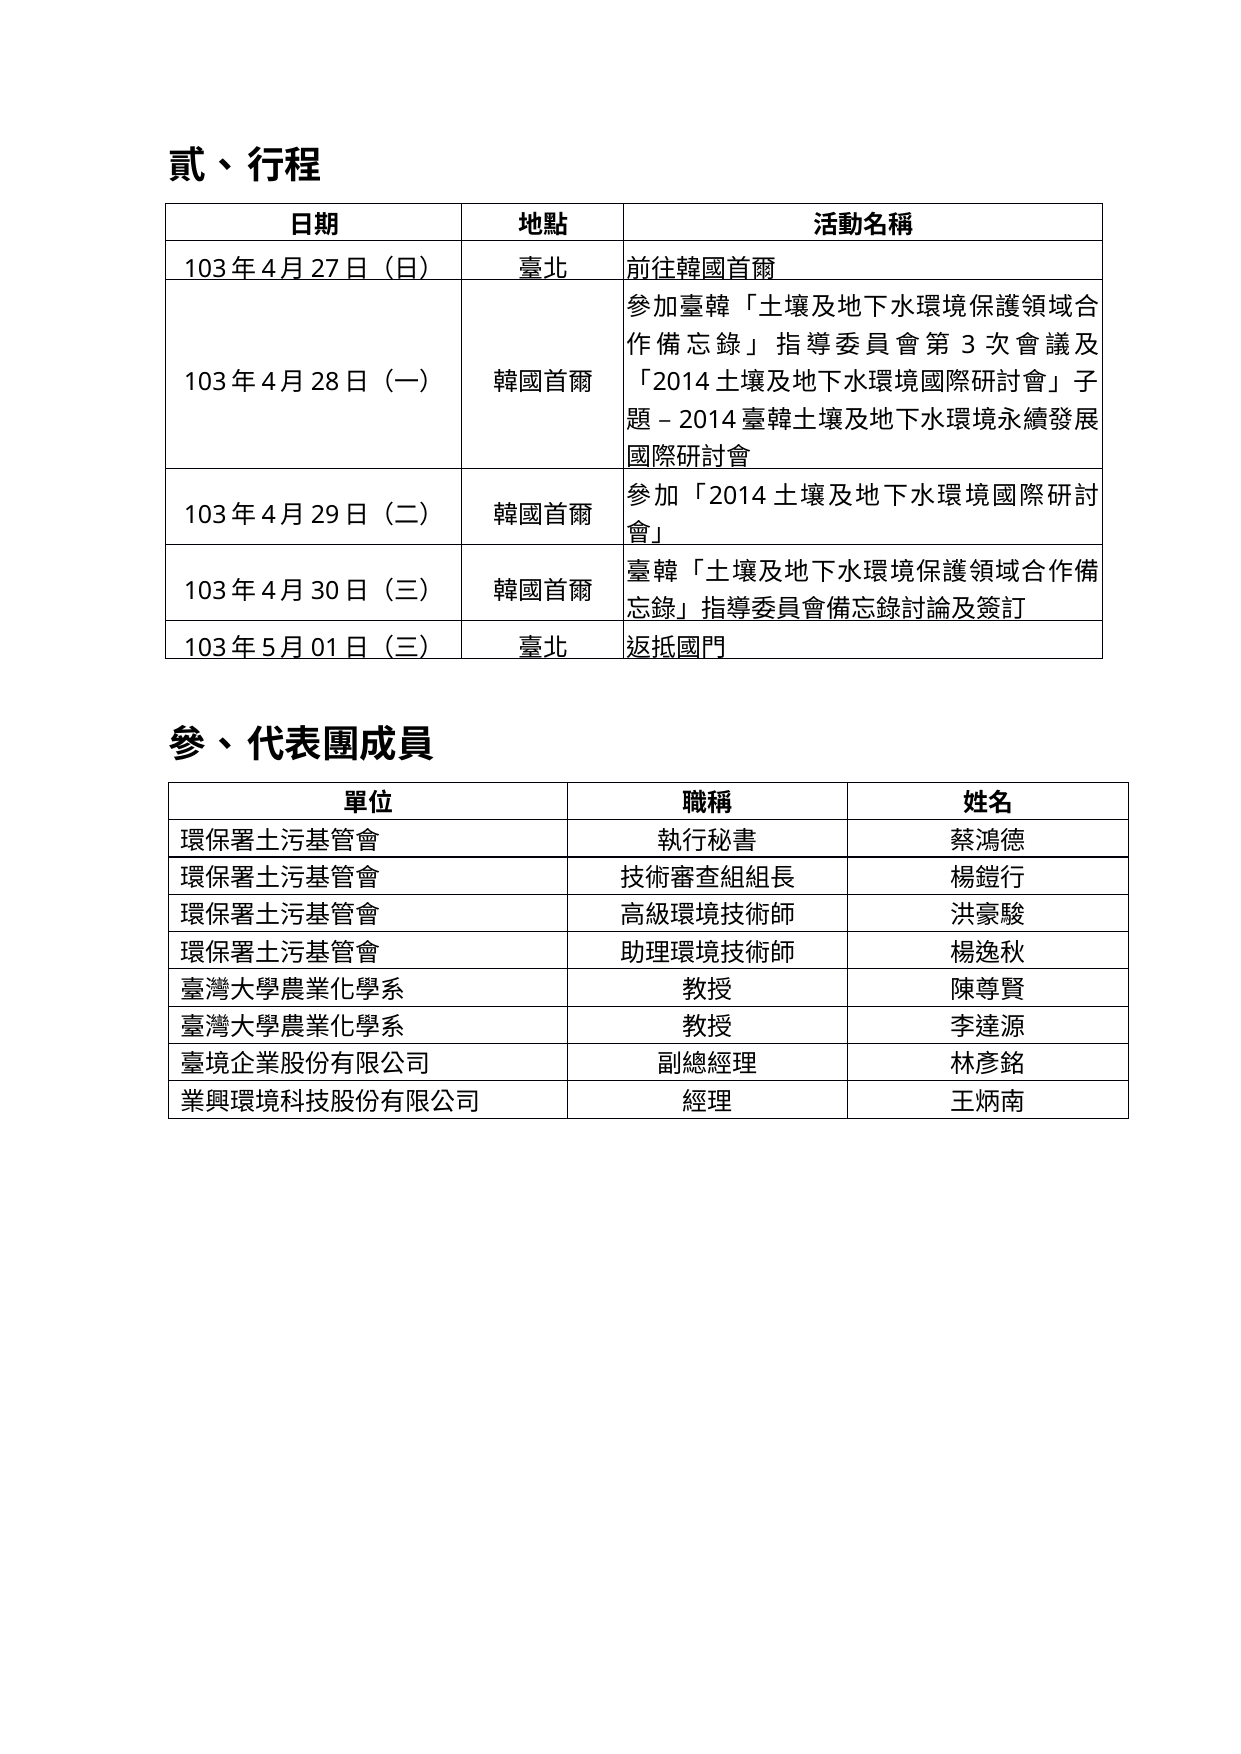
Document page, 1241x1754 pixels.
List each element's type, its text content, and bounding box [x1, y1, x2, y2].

table_cell 環保署土污基管會 [169, 895, 567, 931]
table_cell 臺北 [462, 621, 623, 658]
table_cell 高級環境技術師 [568, 895, 847, 931]
table_cell 執行秘書 [568, 820, 847, 856]
table_cell 103年4月28日（一） [166, 280, 461, 467]
table_header 職稱 [568, 783, 847, 819]
table_cell 參加「2014土壤及地下水環境國際研討會」 [624, 469, 1102, 543]
table_cell 臺灣大學農業化學系 [169, 1007, 567, 1043]
table_cell 楊鎧行 [848, 858, 1128, 894]
table_cell 李達源 [848, 1007, 1128, 1043]
table_cell 業興環境科技股份有限公司 [169, 1081, 567, 1117]
table_cell 臺韓「土壤及地下水環境保護領域合作備忘錄」指導委員會備忘錄討論及簽訂 [624, 545, 1102, 619]
table_cell 環保署土污基管會 [169, 932, 567, 968]
table_header 單位 [169, 783, 567, 819]
table_cell 103年4月27日（日） [166, 241, 461, 279]
table_cell 陳尊賢 [848, 969, 1128, 1006]
table_cell 韓國首爾 [462, 545, 623, 619]
table_cell 103年4月29日（二） [166, 469, 461, 543]
table_cell 助理環境技術師 [568, 932, 847, 968]
list 代表團成員 [169, 709, 1106, 769]
table_cell 技術審查組組長 [568, 858, 847, 894]
table_cell 臺北 [462, 241, 623, 279]
table_header 地點 [462, 204, 623, 240]
table_cell 經理 [568, 1081, 847, 1117]
table_cell 教授 [568, 1007, 847, 1043]
table_header 姓名 [848, 783, 1128, 819]
table_cell 教授 [568, 969, 847, 1006]
table_cell 103年4月30日（三） [166, 545, 461, 619]
table_cell 副總經理 [568, 1044, 847, 1080]
list 行程 [169, 130, 1106, 191]
table_cell 臺境企業股份有限公司 [169, 1044, 567, 1080]
table_cell 韓國首爾 [462, 280, 623, 467]
table_cell 103年5月01日（三） [166, 621, 461, 658]
table_cell 臺灣大學農業化學系 [169, 969, 567, 1006]
table_cell 洪豪駿 [848, 895, 1128, 931]
table_cell 王炳南 [848, 1081, 1128, 1117]
table_cell 參加臺韓「土壤及地下水環境保護領域合作備忘錄」指導委員會第3次會議及「2014土壤及地下水環境國際研討會」子題 – 2014臺韓土壤及地下水環境永續發展國際研討會 [624, 280, 1102, 467]
table_cell 環保署土污基管會 [169, 820, 567, 856]
table_cell 韓國首爾 [462, 469, 623, 543]
table_cell 前往韓國首爾 [624, 241, 1102, 279]
table_header 活動名稱 [624, 204, 1102, 240]
table_cell 返抵國門 [624, 621, 1102, 658]
table_cell 蔡鴻德 [848, 820, 1128, 856]
table_cell 楊逸秋 [848, 932, 1128, 968]
table_cell 林彥銘 [848, 1044, 1128, 1080]
table_header 日期 [166, 204, 461, 240]
table_cell 環保署土污基管會 [169, 858, 567, 894]
